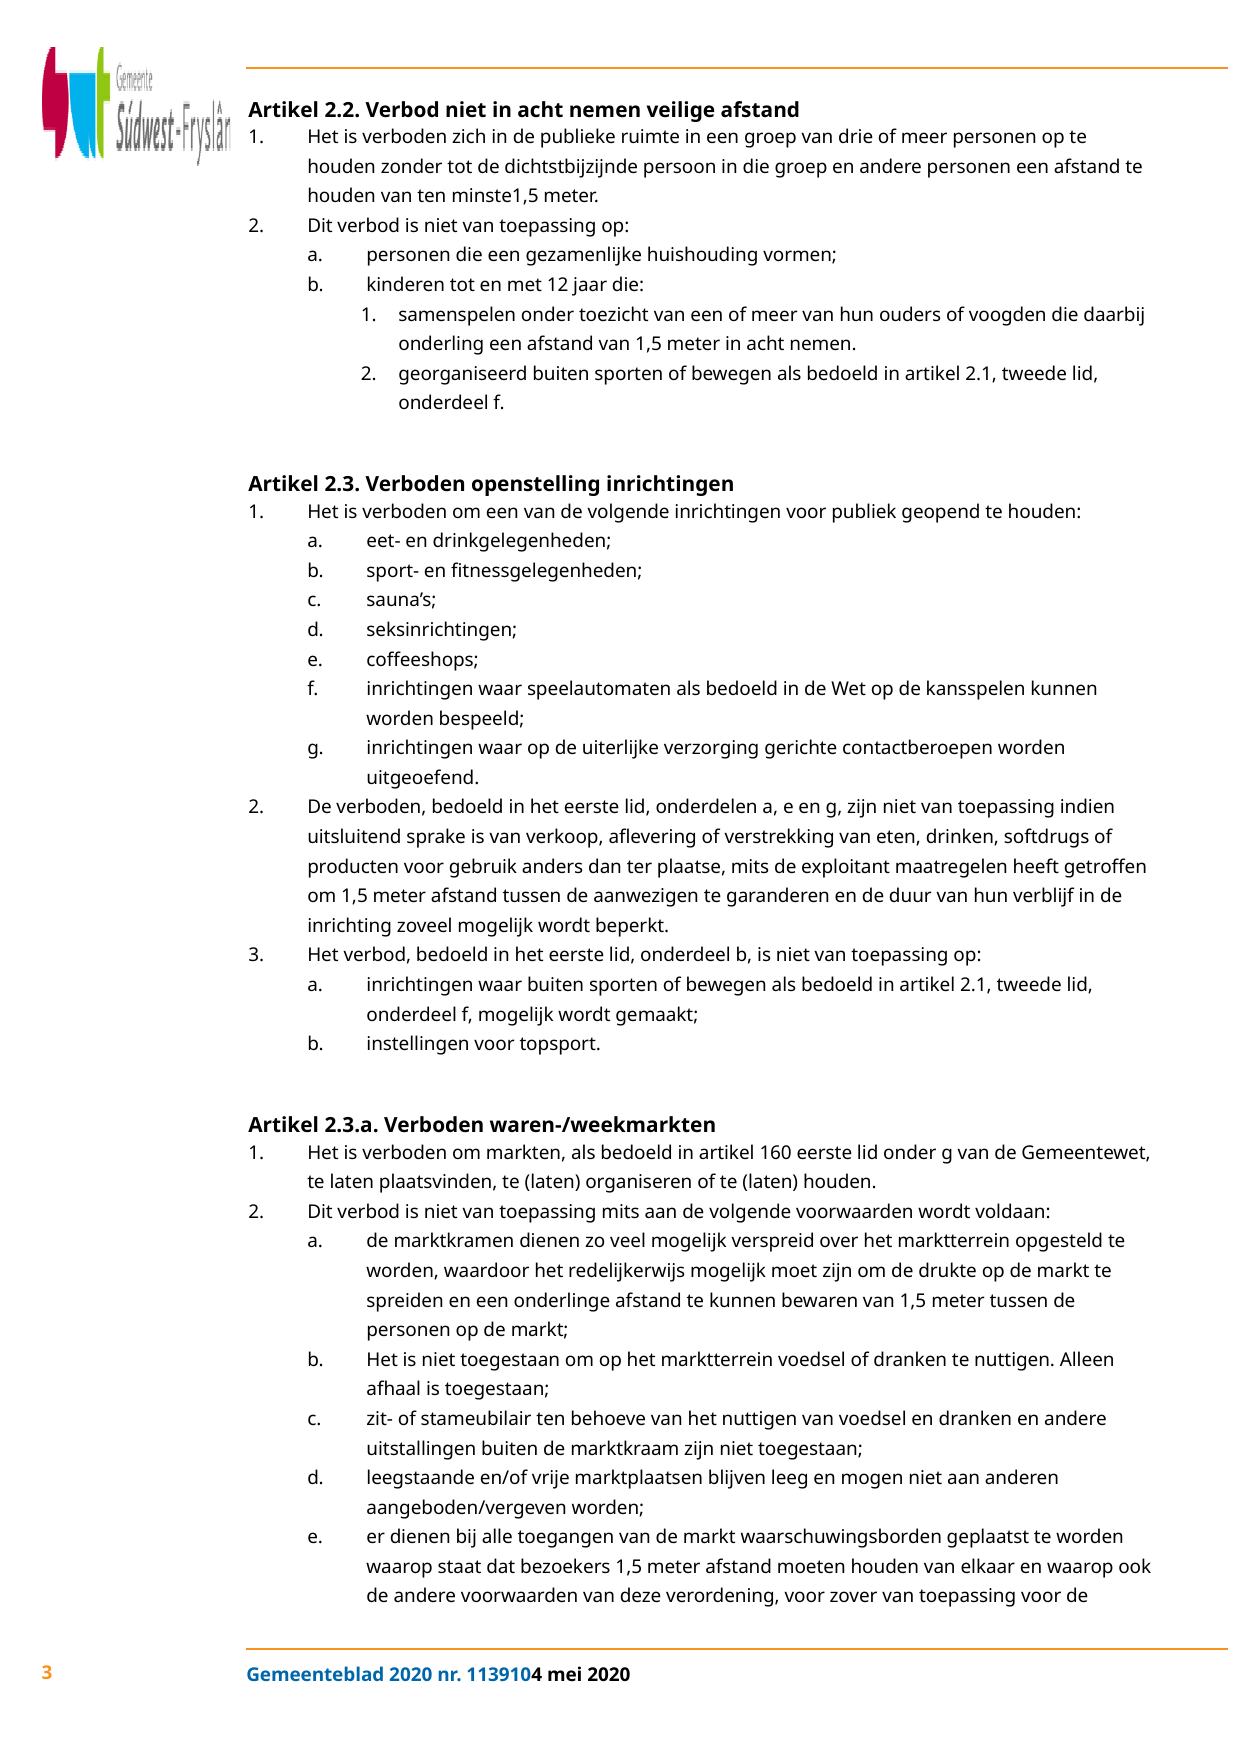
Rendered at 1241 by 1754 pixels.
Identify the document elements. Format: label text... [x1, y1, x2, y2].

list inrichtingen waar buiten sporten of bewegen als bedoeld in artikel 2.1, tweede lid, onderdeel f, mogelijk wordt gemaakt; [307, 971, 1152, 1027]
list Het is verboden om een van de volgende inrichtingen voor publiek geopend te houden: [248, 498, 1152, 524]
text Artikel 2.3. Verboden openstelling inrichtingen [248, 469, 1152, 498]
picture [41, 47, 231, 172]
list sport- en fitnessgelegenheden; [307, 557, 1152, 583]
list inrichtingen waar op de uiterlijke verzorging gerichte contactberoepen worden uitgeoefend. [307, 734, 1152, 790]
text Artikel 2.2. Verbod niet in acht nemen veilige afstand [248, 95, 1152, 123]
list Het verbod, bedoeld in het eerste lid, onderdeel b, is niet van toepassing op: [248, 942, 1152, 967]
list sauna’s; [307, 587, 1152, 612]
list inrichtingen waar speelautomaten als bedoeld in de Wet op de kansspelen kunnen worden bespeeld; [307, 675, 1152, 731]
list georganiseerd buiten sporten of bewegen als bedoeld in artikel 2.1, tweede lid, onderdeel f. [361, 360, 1152, 415]
list kinderen tot en met 12 jaar die: [307, 271, 1152, 297]
list Het is niet toegestaan om op het marktterrein voedsel of dranken te nuttigen. Alleen afhaal is toegestaan; [307, 1346, 1152, 1401]
list er dienen bij alle toegangen van de markt waarschuwingsborden geplaatst te worden waarop staat dat bezoekers 1,5 meter afstand moeten houden van elkaar en waarop ook de andere voorwaarden van deze verordening, voor zover van toepassing voor de [307, 1523, 1152, 1608]
list eet- en drinkgelegenheden; [307, 527, 1152, 553]
list personen die een gezamenlijke huishouding vormen; [307, 242, 1152, 267]
list leegstaande en/of vrije marktplaatsen blijven leeg en mogen niet aan anderen aangeboden/vergeven worden; [307, 1464, 1152, 1519]
list instellingen voor topsport. [307, 1030, 1152, 1056]
list samenspelen onder toezicht van een of meer van hun ouders of voogden die daarbij onderling een afstand van 1,5 meter in acht nemen. [361, 301, 1152, 356]
list de marktkramen dienen zo veel mogelijk verspreid over het marktterrein opgesteld te worden, waardoor het redelijkerwijs mogelijk moet zijn om de drukte op de markt te spreiden en een onderlinge afstand te kunnen bewaren van 1,5 meter tussen de personen op de markt; [307, 1228, 1152, 1342]
list seksinrichtingen; [307, 616, 1152, 642]
list Dit verbod is niet van toepassing op: [248, 212, 1152, 238]
list coffeeshops; [307, 646, 1152, 672]
list De verboden, bedoeld in het eerste lid, onderdelen a, e en g, zijn niet van toepassing indien uitsluitend sprake is van verkoop, aflevering of verstrekking van eten, drinken, softdrugs of producten voor gebruik anders dan ter plaatse, mits de exploitant maatregelen heeft getroffen om 1,5 meter afstand tussen de aanwezigen te garanderen en de duur van hun verblijf in de inrichting zoveel mogelijk wordt beperkt. [248, 794, 1152, 938]
list Het is verboden zich in de publieke ruimte in een groep van drie of meer personen op te houden zonder tot de dichtstbijzijnde persoon in die groep en andere personen een afstand te houden van ten minste1,5 meter. [248, 123, 1152, 208]
list Het is verboden om markten, als bedoeld in artikel 160 eerste lid onder g van de Gemeentewet, te laten plaatsvinden, te (laten) organiseren of te (laten) houden. [248, 1139, 1152, 1194]
list zit- of stameubilair ten behoeve van het nuttigen van voedsel en dranken en andere uitstallingen buiten de marktkraam zijn niet toegestaan; [307, 1405, 1152, 1460]
text Artikel 2.3.a. Verboden waren-/weekmarkten [248, 1110, 1152, 1139]
list Dit verbod is niet van toepassing mits aan de volgende voorwaarden wordt voldaan: [248, 1198, 1152, 1224]
